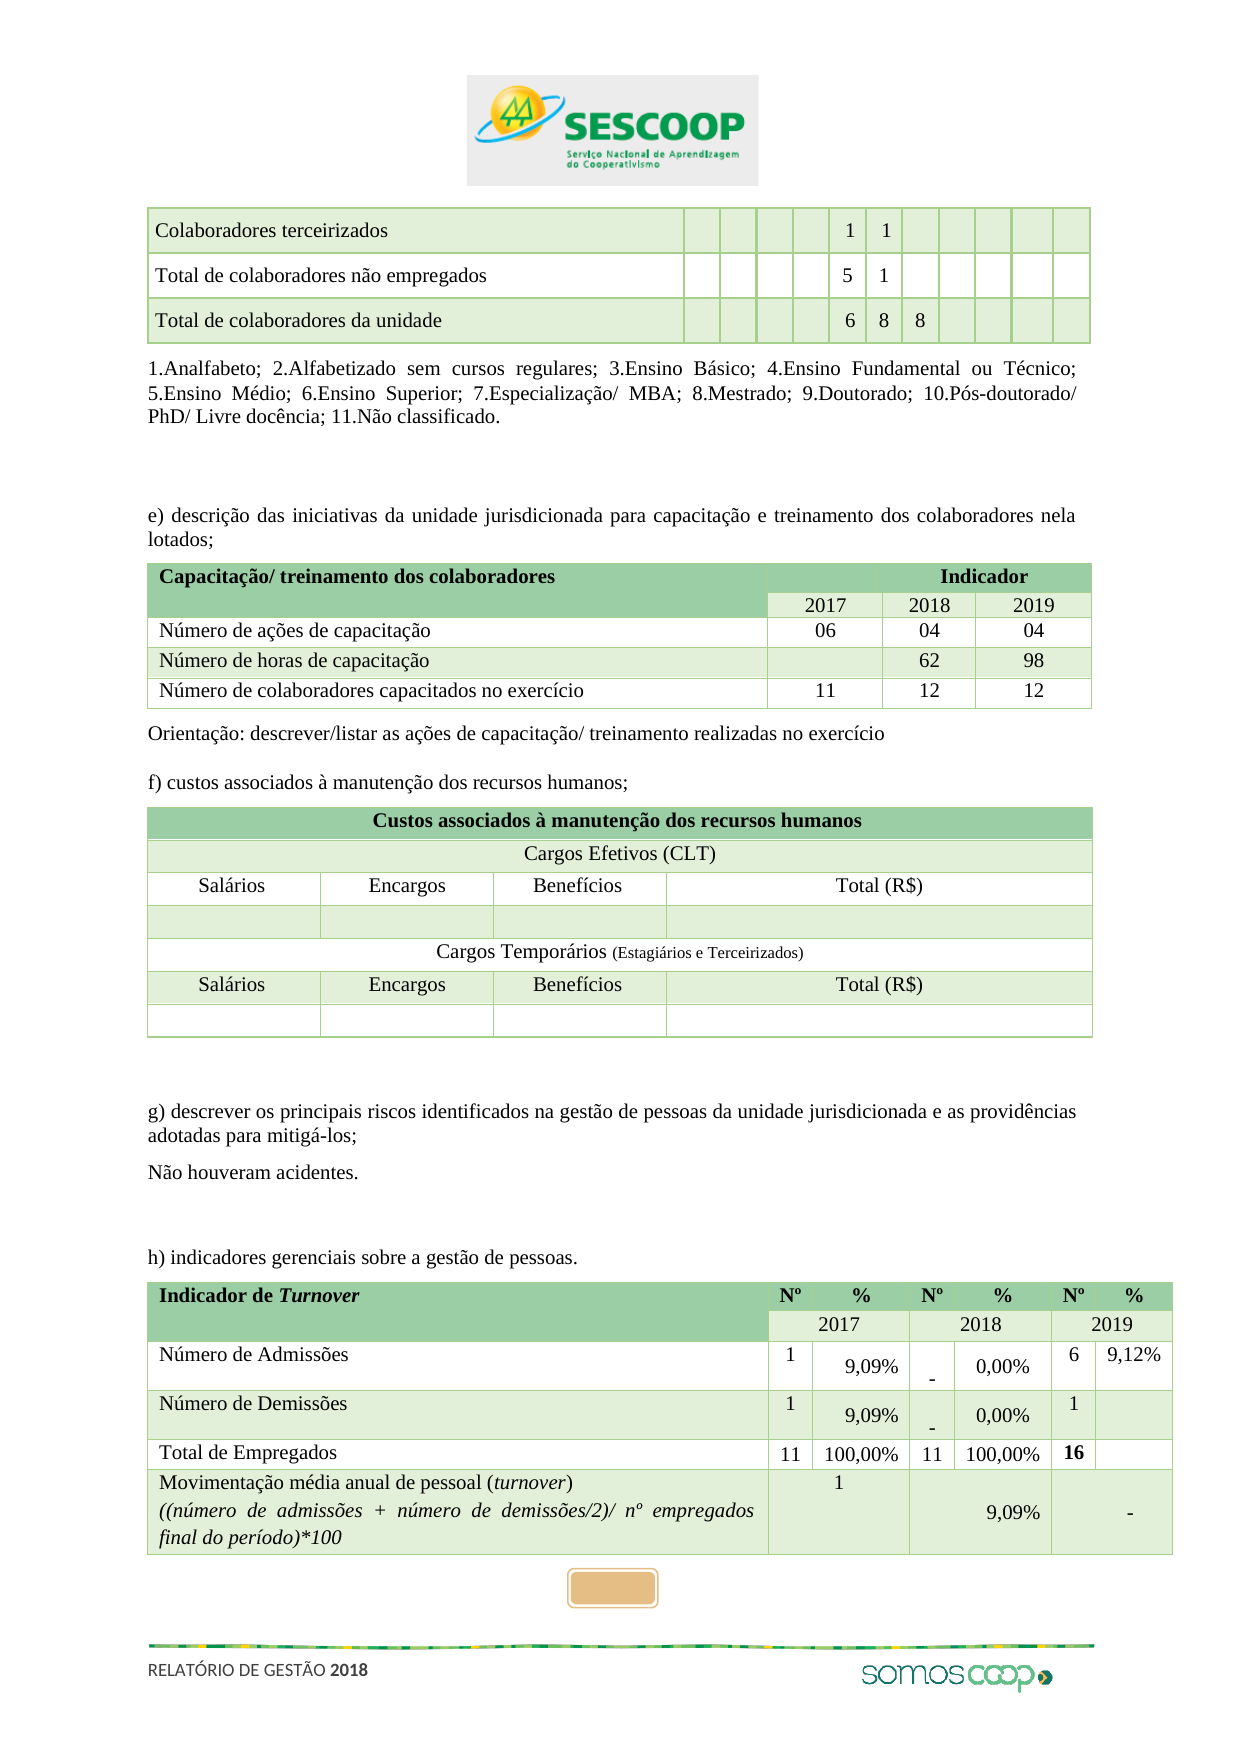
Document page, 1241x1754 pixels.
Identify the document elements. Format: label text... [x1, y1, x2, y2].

table_header Indicador [877, 564, 1091, 592]
text f) custos associados à manutenção dos recursos humanos; [148, 770, 1078, 794]
table_cell [685, 299, 719, 342]
table_cell Número de colaboradores capacitados no exercício [148, 679, 767, 707]
table_cell 2017 [768, 593, 882, 617]
table_cell [494, 1005, 666, 1036]
table_cell [976, 209, 1010, 252]
table_header [768, 564, 876, 592]
table_header % [1096, 1283, 1172, 1310]
table_cell 100,00% [813, 1440, 909, 1469]
table_header % [813, 1283, 909, 1310]
table_cell 12 [883, 679, 975, 707]
table_cell 100,00% [955, 1440, 1051, 1469]
table_header Nº [1052, 1283, 1095, 1310]
table_cell Número de Demissões [148, 1391, 768, 1439]
table_cell [667, 1005, 1092, 1036]
text h) indicadores gerenciais sobre a gestão de pessoas. [148, 1245, 1078, 1269]
table_cell Benefícios [494, 972, 666, 1003]
table_cell Número de horas de capacitação [148, 648, 767, 677]
table_cell 62 [883, 648, 975, 677]
table_cell [940, 299, 974, 342]
table_header Nº [769, 1283, 812, 1310]
table_cell 5 [830, 254, 865, 297]
table_cell 9,09% [813, 1342, 909, 1390]
table_cell [976, 299, 1010, 342]
table_cell [1013, 254, 1052, 297]
table_cell [794, 209, 828, 252]
table_cell Número de ações de capacitação [148, 618, 767, 647]
table_cell 6 [1052, 1342, 1095, 1390]
table_cell Benefícios [494, 873, 666, 905]
table_cell Total (R$) [667, 972, 1092, 1003]
table_cell 98 [976, 648, 1091, 677]
table_cell 8 [903, 299, 938, 342]
table_cell [321, 906, 493, 938]
table_cell [976, 254, 1010, 297]
table_cell 9,12% [1096, 1342, 1172, 1390]
table_cell 1 [867, 209, 901, 252]
table_cell [721, 209, 755, 252]
table_cell Cargos Efetivos (CLT) [148, 841, 1092, 872]
table_header Nº [910, 1283, 954, 1310]
table_cell [758, 209, 792, 252]
table_cell [940, 254, 974, 297]
table_cell 0,00% [955, 1342, 1051, 1390]
table_cell Total de colaboradores da unidade [149, 299, 683, 342]
table_cell Número de Admissões [148, 1342, 768, 1390]
table_cell 04 [883, 618, 975, 647]
table_cell [321, 1005, 493, 1036]
table_cell 11 [769, 1440, 812, 1469]
table_cell [1054, 299, 1089, 342]
table_cell [1096, 1440, 1172, 1469]
table_cell 1 [769, 1342, 812, 1390]
table_cell 1 [830, 209, 865, 252]
table_cell 1 [769, 1470, 909, 1554]
table_cell [721, 254, 755, 297]
table_cell 2019 [1052, 1311, 1172, 1341]
table_cell [1054, 209, 1089, 252]
table_cell [148, 906, 320, 938]
table_cell [794, 299, 828, 342]
table_cell [1013, 209, 1052, 252]
table_cell Cargos Temporários (Estagiários e Terceirizados) [148, 939, 1092, 971]
table_cell [940, 209, 974, 252]
table_cell [148, 1005, 320, 1036]
table_cell 1 [867, 254, 901, 297]
table_cell 9,09% [910, 1470, 1051, 1554]
table_cell 2018 [910, 1311, 1051, 1341]
table_cell 6 [830, 299, 865, 342]
table_cell [667, 906, 1092, 938]
table_header Capacitação/ treinamento dos colaboradores [148, 564, 767, 617]
table_cell Movimentação média anual de pessoal (turnover) ((número de admissões + número de demissões/2)/ nº empregados final do período)*100 [148, 1470, 768, 1554]
table_cell 1 [769, 1391, 812, 1439]
text 1.Analfabeto; 2.Alfabetizado sem cursos regulares; 3.Ensino Básico; 4.Ensino Fundamental ou Técnico; 5.Ensino Médio; 6.Ensino Superior; 7.Especialização/ MBA; 8.Mestrado; 9.Doutorado; 10.Pós-doutorado/ PhD/ Livre docência; 11.Não classificado. [148, 356, 1078, 428]
table_cell Total (R$) [667, 873, 1092, 905]
table_cell 04 [976, 618, 1091, 647]
table_cell Total de colaboradores não empregados [149, 254, 683, 297]
table_cell - [910, 1342, 954, 1390]
table_cell - [1052, 1470, 1172, 1554]
table_cell Salários [148, 873, 320, 905]
table_cell 2019 [976, 593, 1091, 617]
text Orientação: descrever/listar as ações de capacitação/ treinamento realizadas no exercício [148, 721, 1078, 745]
table_cell [1013, 299, 1052, 342]
table_cell Total de Empregados [148, 1440, 768, 1469]
table_cell 0,00% [955, 1391, 1051, 1439]
table_cell [903, 254, 938, 297]
table_header Indicador de Turnover [148, 1283, 768, 1341]
table_cell 06 [768, 618, 882, 647]
table_cell [758, 254, 792, 297]
table_cell [794, 254, 828, 297]
table_cell 9,09% [813, 1391, 909, 1439]
table_header % [955, 1283, 1051, 1310]
table_cell 11 [768, 679, 882, 707]
table_cell Encargos [321, 873, 493, 905]
table_cell 12 [976, 679, 1091, 707]
table_cell [758, 299, 792, 342]
table_cell [685, 254, 719, 297]
table_cell [768, 648, 882, 677]
table_cell [721, 299, 755, 342]
table_cell [1096, 1391, 1172, 1439]
table_header Custos associados à manutenção dos recursos humanos [148, 808, 1092, 839]
text e) descrição das iniciativas da unidade jurisdicionada para capacitação e treinamento dos colaboradores nela lotados; [148, 503, 1078, 551]
table_cell Encargos [321, 972, 493, 1003]
table_cell [903, 209, 938, 252]
text g) descrever os principais riscos identificados na gestão de pessoas da unidade jurisdicionada e as providências adotadas para mitigá-los; [148, 1099, 1078, 1147]
table_cell Colaboradores terceirizados [149, 209, 683, 252]
table_cell 16 [1052, 1440, 1095, 1469]
text Não houveram acidentes. [148, 1159, 1078, 1184]
table_cell 2018 [883, 593, 975, 617]
table_cell [1054, 254, 1089, 297]
table_cell [494, 906, 666, 938]
table_cell 2017 [769, 1311, 909, 1341]
table_cell 11 [910, 1440, 954, 1469]
table_cell - [910, 1391, 954, 1439]
table_cell [685, 209, 719, 252]
table_cell Salários [148, 972, 320, 1003]
table_cell 1 [1052, 1391, 1095, 1439]
table_cell 8 [867, 299, 901, 342]
